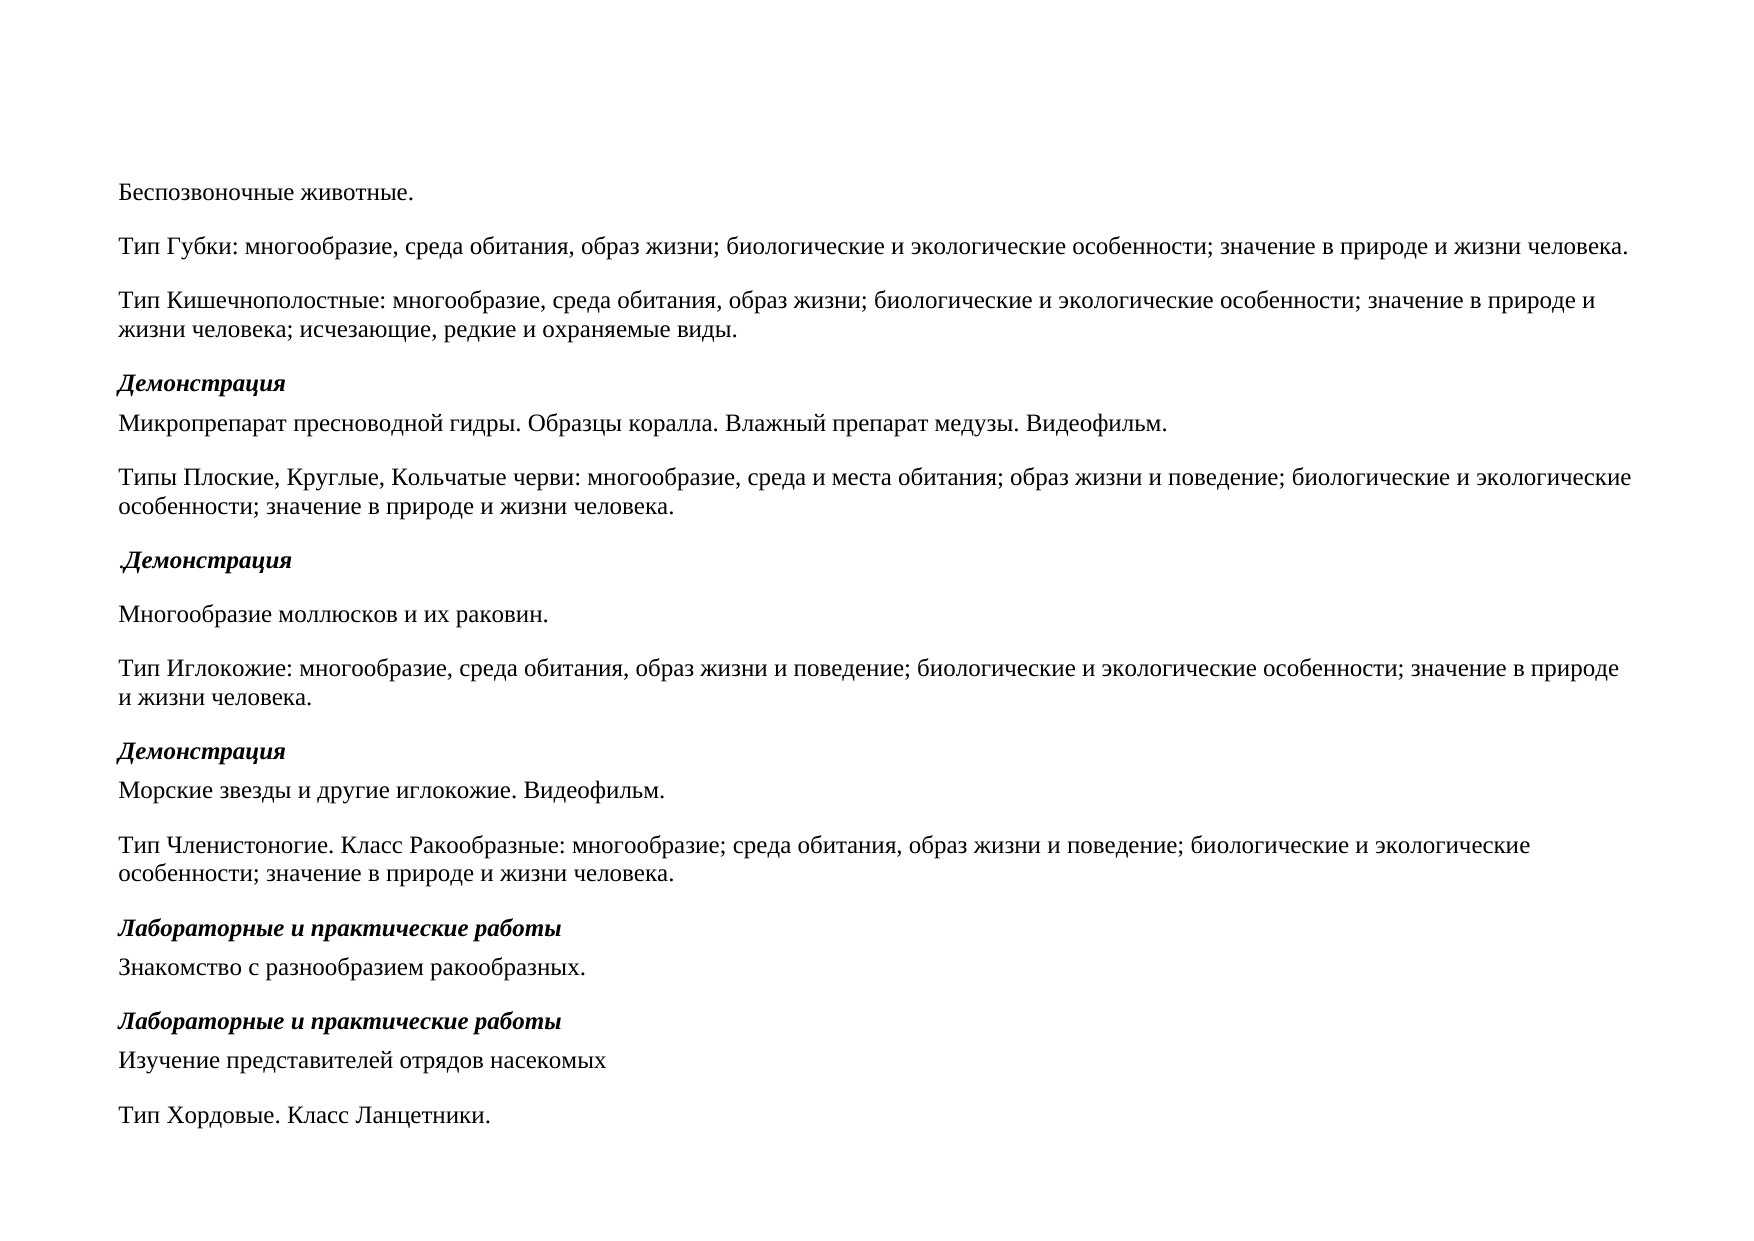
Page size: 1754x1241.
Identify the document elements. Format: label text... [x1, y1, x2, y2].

text .Демонстрация [118, 545, 1636, 574]
text Типы Плоские, Круглые, Кольчатые черви: многообразие, среда и места обитания; образ жизни и поведение; биологические и экологические особенности; значение в природе и жизни человека. [118, 462, 1636, 519]
text Демонстрация [118, 736, 1636, 765]
text Изучение представителей отрядов насекомых [118, 1046, 1636, 1074]
text Тип Кишечнополостные: многообразие, среда обитания, образ жизни; биологические и экологические особенности; значение в природе и жизни человека; исчезающие, редкие и охраняемые виды. [118, 286, 1636, 343]
text Беспозвоночные животные. [118, 177, 1636, 206]
text Тип Хордовые. Класс Ланцетники. [118, 1100, 1636, 1128]
text Морские звезды и другие иглокожие. Видеофильм. [118, 776, 1636, 804]
text Лабораторные и практические работы [118, 1006, 1636, 1035]
text Демонстрация [118, 368, 1636, 397]
text Тип Иглокожие: многообразие, среда обитания, образ жизни и поведение; биологические и экологические особенности; значение в природе и жизни человека. [118, 653, 1636, 711]
text Знакомство с разнообразием ракообразных. [118, 952, 1636, 981]
text Многообразие моллюсков и их раковин. [118, 599, 1636, 628]
text Тип Членистоногие. Класс Ракообразные: многообразие; среда обитания, образ жизни и поведение; биологические и экологические особенности; значение в природе и жизни человека. [118, 830, 1636, 887]
text Лабораторные и практические работы [118, 913, 1636, 941]
text Тип Губки: многообразие, среда обитания, образ жизни; биологические и экологические особенности; значение в природе и жизни человека. [118, 231, 1636, 260]
text Микропрепарат пресноводной гидры. Образцы коралла. Влажный препарат медузы. Видеофильм. [118, 408, 1636, 437]
